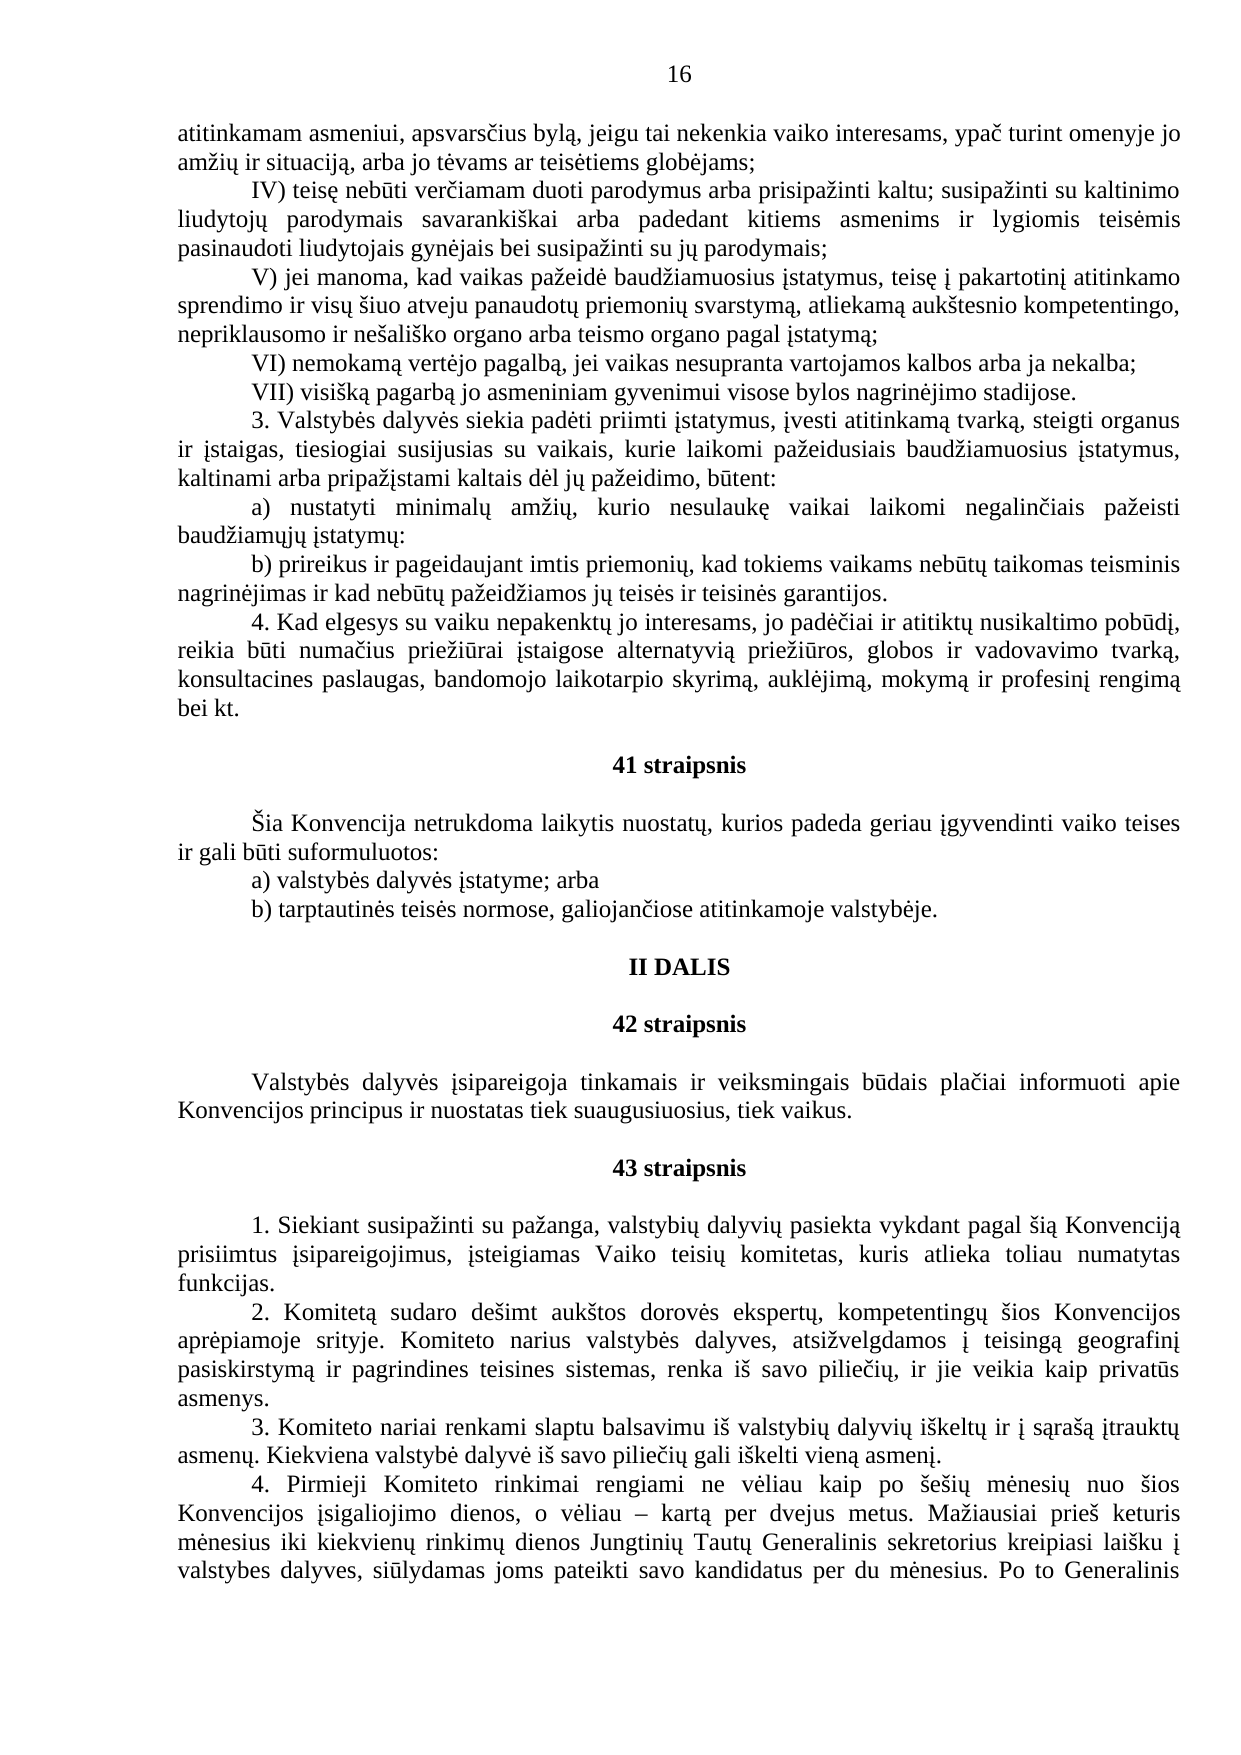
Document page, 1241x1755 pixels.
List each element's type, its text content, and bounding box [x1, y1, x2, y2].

text 1. Siekiant susipažinti su pažanga, valstybių dalyvių pasiekta vykdant pagal šią Konvenciją prisiimtus įsipareigojimus, įsteigiamas Vaiko teisių komitetas, kuris atlieka toliau numatytas funkcijas. [177, 1211, 1181, 1297]
text atitinkamam asmeniui, apsvarsčius bylą, jeigu tai nekenkia vaiko interesams, ypač turint omenyje jo amžių ir situaciją, arba jo tėvams ar teisėtiems globėjams; [177, 118, 1181, 176]
text 2. Komitetą sudaro dešimt aukštos dorovės ekspertų, kompetentingų šios Konvencijos aprėpiamoje srityje. Komiteto narius valstybės dalyves, atsižvelgdamos į teisingą geografinį pasiskirstymą ir pagrindines teisines sistemas, renka iš savo piliečių, ir jie veikia kaip privatūs asmenys. [177, 1297, 1181, 1412]
text VII) visišką pagarbą jo asmeniniam gyvenimui visose bylos nagrinėjimo stadijose. [177, 377, 1181, 406]
text b) prireikus ir pageidaujant imtis priemonių, kad tokiems vaikams nebūtų taikomas teisminis nagrinėjimas ir kad nebūtų pažeidžiamos jų teisės ir teisinės garantijos. [177, 549, 1181, 607]
text a) nustatyti minimalų amžių, kurio nesulaukę vaikai laikomi negalinčiais pažeisti baudžiamųjų įstatymų: [177, 492, 1181, 549]
text b) tarptautinės teisės normose, galiojančiose atitinkamoje valstybėje. [177, 894, 1181, 923]
text 4. Pirmieji Komiteto rinkimai rengiami ne vėliau kaip po šešių mėnesių nuo šios Konvencijos įsigaliojimo dienos, o vėliau – kartą per dvejus metus. Mažiausiai prieš keturis mėnesius iki kiekvienų rinkimų dienos Jungtinių Tautų Generalinis sekretorius kreipiasi laišku į valstybes dalyves, siūlydamas joms pateikti savo kandidatus per du mėnesius. Po to Generalinis [177, 1469, 1181, 1584]
text VI) nemokamą vertėjo pagalbą, jei vaikas nesupranta vartojamos kalbos arba ja nekalba; [177, 348, 1181, 377]
text V) jei manoma, kad vaikas pažeidė baudžiamuosius įstatymus, teisę į pakartotinį atitinkamo sprendimo ir visų šiuo atveju panaudotų priemonių svarstymą, atliekamą aukštesnio kompetentingo, nepriklausomo ir nešališko organo arba teismo organo pagal įstatymą; [177, 262, 1181, 348]
text a) valstybės dalyvės įstatyme; arba [177, 866, 1181, 894]
text Šia Konvencija netrukdoma laikytis nuostatų, kurios padeda geriau įgyvendinti vaiko teises ir gali būti suformuluotos: [177, 808, 1181, 866]
text 41 straipsnis [177, 751, 1181, 779]
text 4. Kad elgesys su vaiku nepakenktų jo interesams, jo padėčiai ir atitiktų nusikaltimo pobūdį, reikia būti numačius priežiūrai įstaigose alternatyvią priežiūros, globos ir vadovavimo tvarką, konsultacines paslaugas, bandomojo laikotarpio skyrimą, auklėjimą, mokymą ir profesinį rengimą bei kt. [177, 607, 1181, 722]
text II DALIS [177, 952, 1181, 981]
text Valstybės dalyvės įsipareigoja tinkamais ir veiksmingais būdais plačiai informuoti apie Konvencijos principus ir nuostatas tiek suaugusiuosius, tiek vaikus. [177, 1067, 1181, 1124]
text 42 straipsnis [177, 1009, 1181, 1038]
text 43 straipsnis [177, 1153, 1181, 1182]
text IV) teisę nebūti verčiamam duoti parodymus arba prisipažinti kaltu; susipažinti su kaltinimo liudytojų parodymais savarankiškai arba padedant kitiems asmenims ir lygiomis teisėmis pasinaudoti liudytojais gynėjais bei susipažinti su jų parodymais; [177, 176, 1181, 262]
text 3. Valstybės dalyvės siekia padėti priimti įstatymus, įvesti atitinkamą tvarką, steigti organus ir įstaigas, tiesiogiai susijusias su vaikais, kurie laikomi pažeidusiais baudžiamuosius įstatymus, kaltinami arba pripažįstami kaltais dėl jų pažeidimo, būtent: [177, 406, 1181, 492]
text 3. Komiteto nariai renkami slaptu balsavimu iš valstybių dalyvių iškeltų ir į sąrašą įtrauktų asmenų. Kiekviena valstybė dalyvė iš savo piliečių gali iškelti vieną asmenį. [177, 1412, 1181, 1469]
